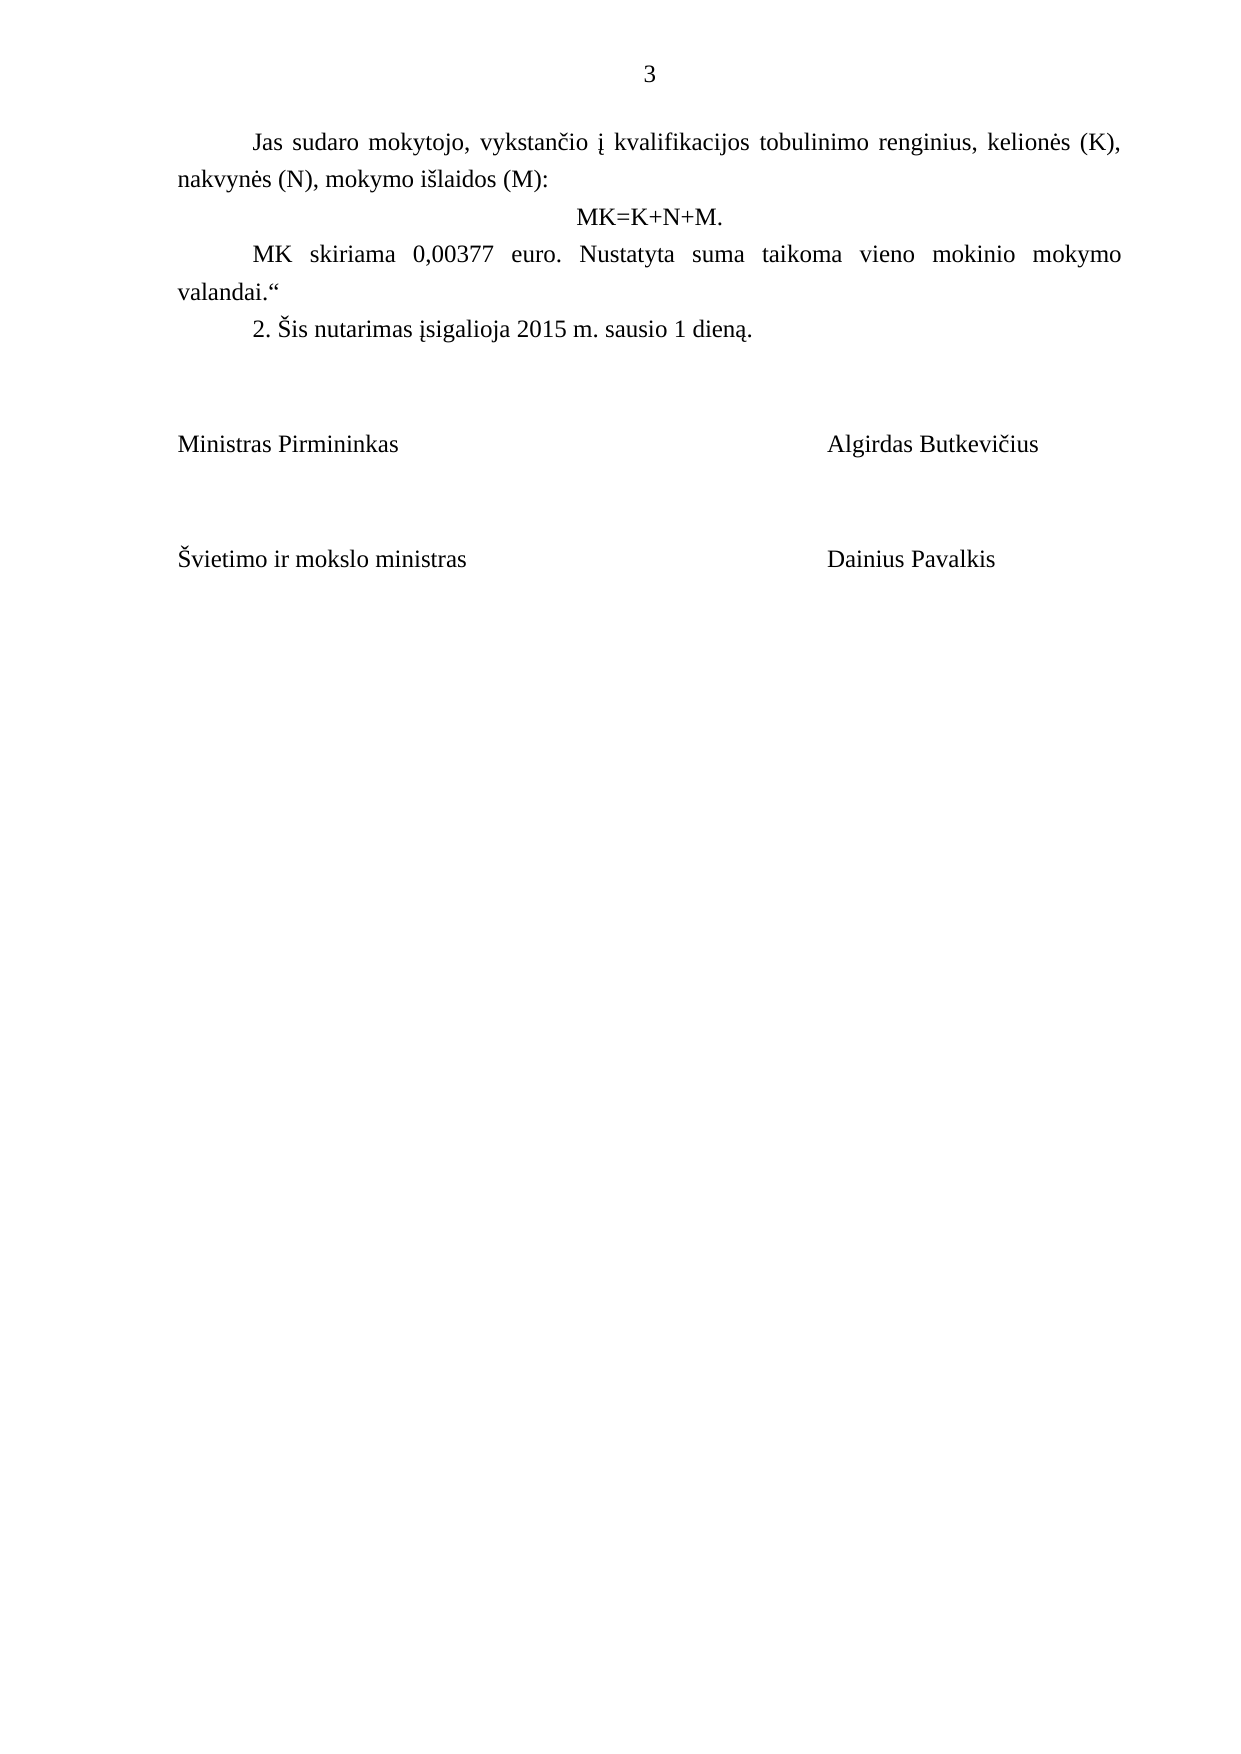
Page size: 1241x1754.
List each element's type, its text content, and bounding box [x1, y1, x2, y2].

text MK=K+N+M. [177, 193, 1122, 231]
text Jas sudaro mokytojo, vykstančio į kvalifikacijos tobulinimo renginius, kelionės (K), nakvynės (N), mokymo išlaidos (M): [177, 118, 1122, 193]
text Švietimo ir mokslo ministras Dainius Pavalkis [177, 544, 1122, 573]
text MK skiriama 0,00377 euro. Nustatyta suma taikoma vieno mokinio mokymo valandai.“ [177, 231, 1122, 306]
text Ministras Pirmininkas Algirdas Butkevičius [177, 429, 1122, 458]
text 2. Šis nutarimas įsigalioja 2015 m. sausio 1 dieną. [177, 306, 1122, 343]
